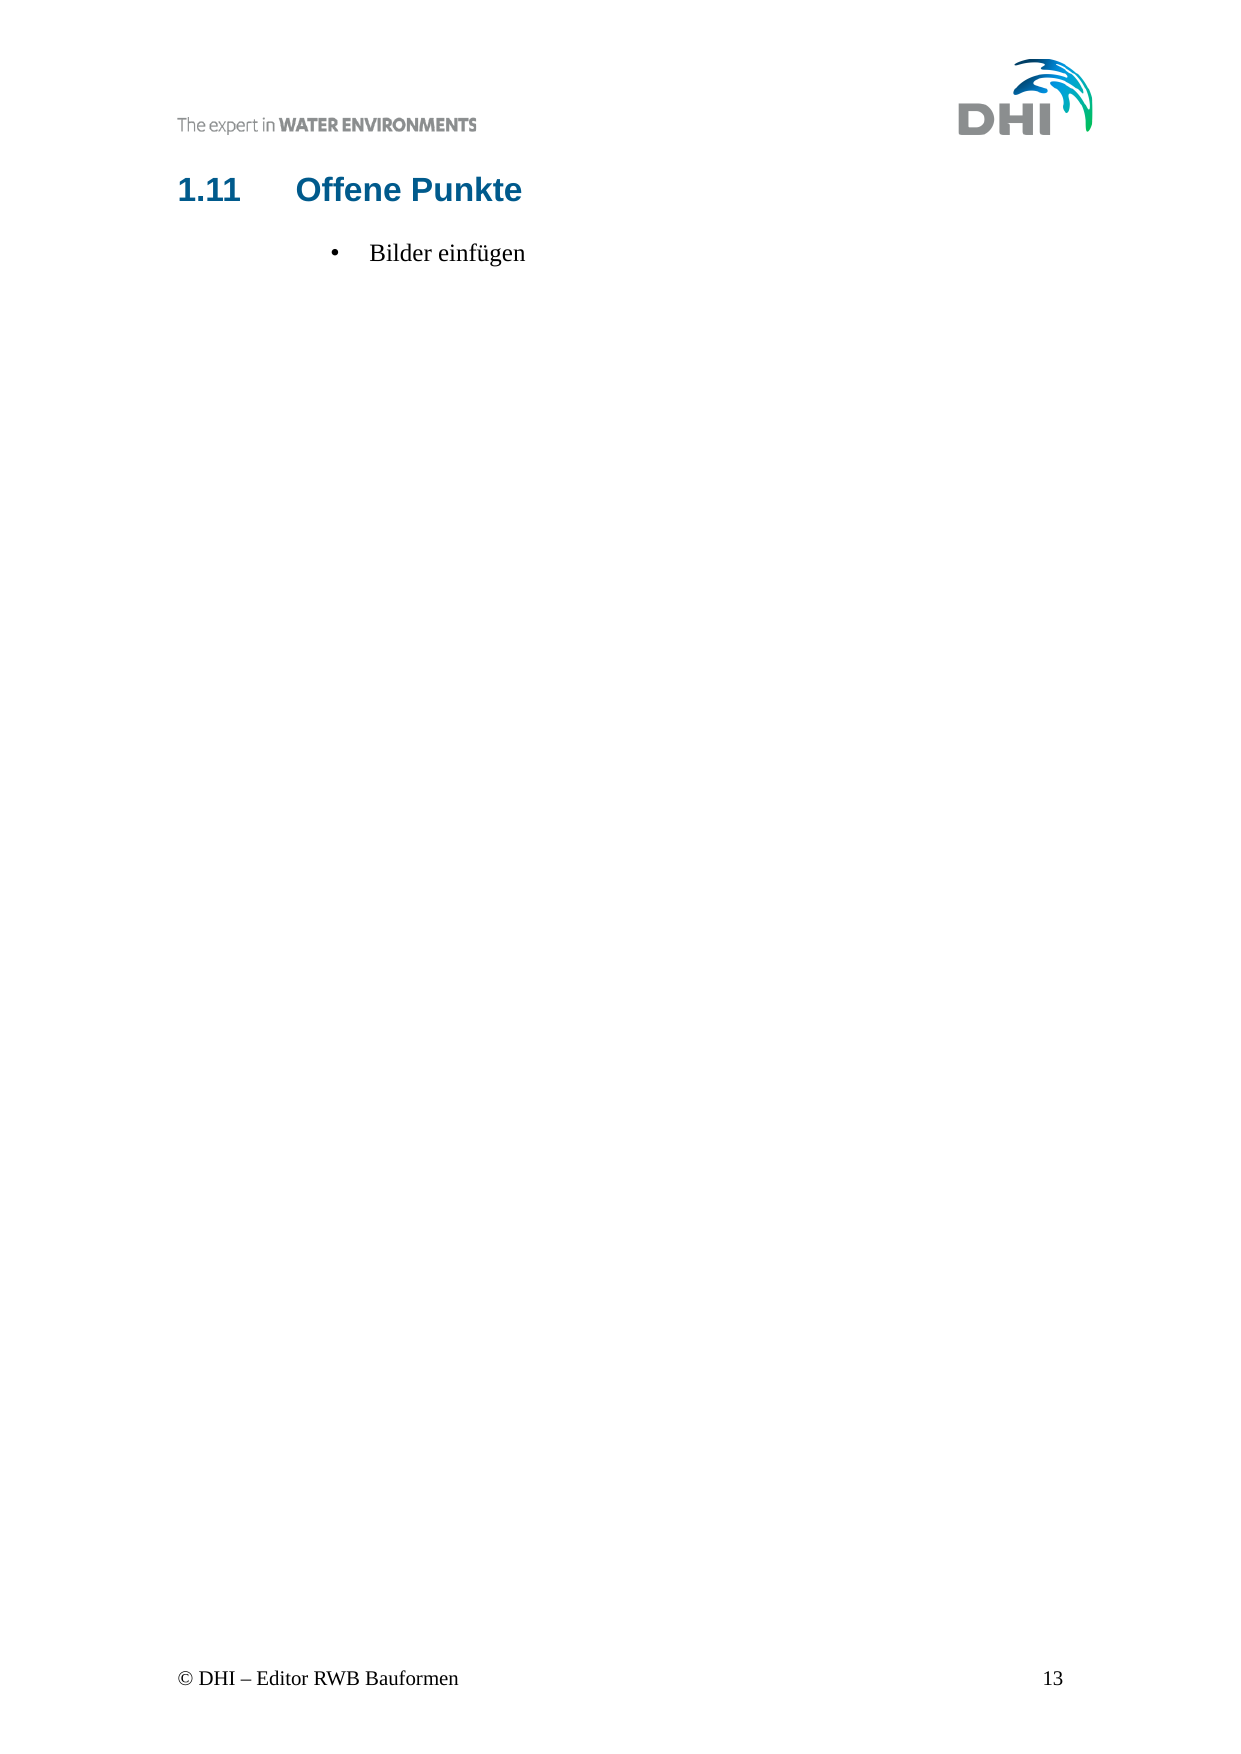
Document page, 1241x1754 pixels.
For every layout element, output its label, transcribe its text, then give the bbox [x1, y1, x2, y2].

picture [958, 59, 1093, 135]
subtitle Offene Punkte [177, 169, 1063, 208]
list Bilder einfügen [339, 238, 1063, 266]
picture [177, 117, 477, 135]
